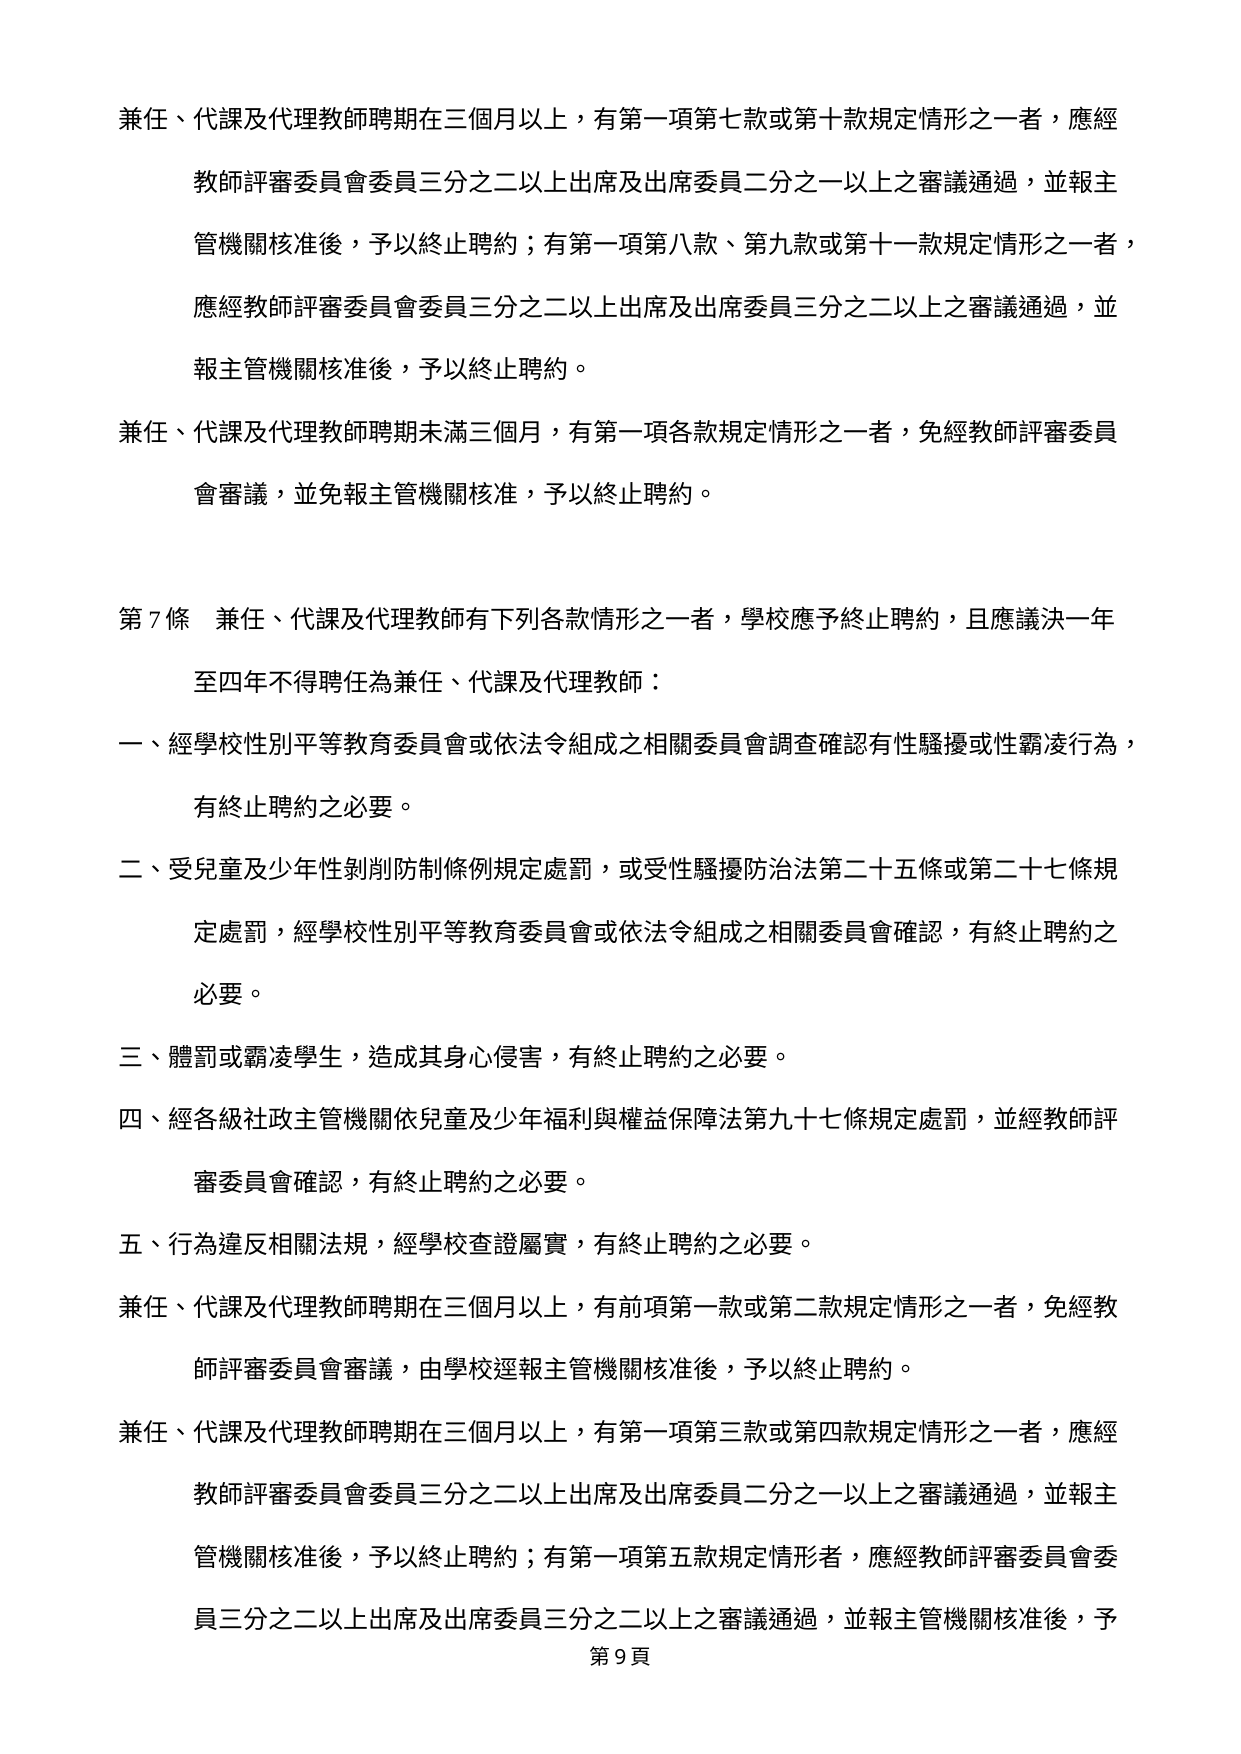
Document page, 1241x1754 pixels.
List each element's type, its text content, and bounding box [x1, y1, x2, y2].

text 四、經各級社政主管機關依兒童及少年福利與權益保障法第九十七條規定處罰，並經教師評審委員會確認，有終止聘約之必要。 [118, 1076, 1122, 1201]
text 兼任、代課及代理教師聘期未滿三個月，有第一項各款規定情形之一者，免經教師評審委員會審議，並免報主管機關核准，予以終止聘約。 [118, 389, 1122, 514]
text 三、體罰或霸凌學生，造成其身心侵害，有終止聘約之必要。 [118, 1014, 1122, 1076]
text 兼任、代課及代理教師聘期在三個月以上，有前項第一款或第二款規定情形之一者，免經教師評審委員會審議，由學校逕報主管機關核准後，予以終止聘約。 [118, 1264, 1122, 1389]
text 兼任、代課及代理教師聘期在三個月以上，有第一項第三款或第四款規定情形之一者，應經教師評審委員會委員三分之二以上出席及出席委員二分之一以上之審議通過，並報主管機關核准後，予以終止聘約；有第一項第五款規定情形者，應經教師評審委員會委員三分之二以上出席及出席委員三分之二以上之審議通過，並報主管機關核准後，予 [118, 1389, 1122, 1639]
text 一、經學校性別平等教育委員會或依法令組成之相關委員會調查確認有性騷擾或性霸凌行為，有終止聘約之必要。 [118, 701, 1122, 826]
text 第7條 兼任、代課及代理教師有下列各款情形之一者，學校應予終止聘約，且應議決一年至四年不得聘任為兼任、代課及代理教師： [118, 576, 1122, 701]
text 二、受兒童及少年性剝削防制條例規定處罰，或受性騷擾防治法第二十五條或第二十七條規定處罰，經學校性別平等教育委員會或依法令組成之相關委員會確認，有終止聘約之必要。 [118, 826, 1122, 1014]
text 兼任、代課及代理教師聘期在三個月以上，有第一項第七款或第十款規定情形之一者，應經教師評審委員會委員三分之二以上出席及出席委員二分之一以上之審議通過，並報主管機關核准後，予以終止聘約；有第一項第八款、第九款或第十一款規定情形之一者，應經教師評審委員會委員三分之二以上出席及出席委員三分之二以上之審議通過，並報主管機關核准後，予以終止聘約。 [118, 76, 1122, 389]
text 五、行為違反相關法規，經學校查證屬實，有終止聘約之必要。 [118, 1201, 1122, 1264]
